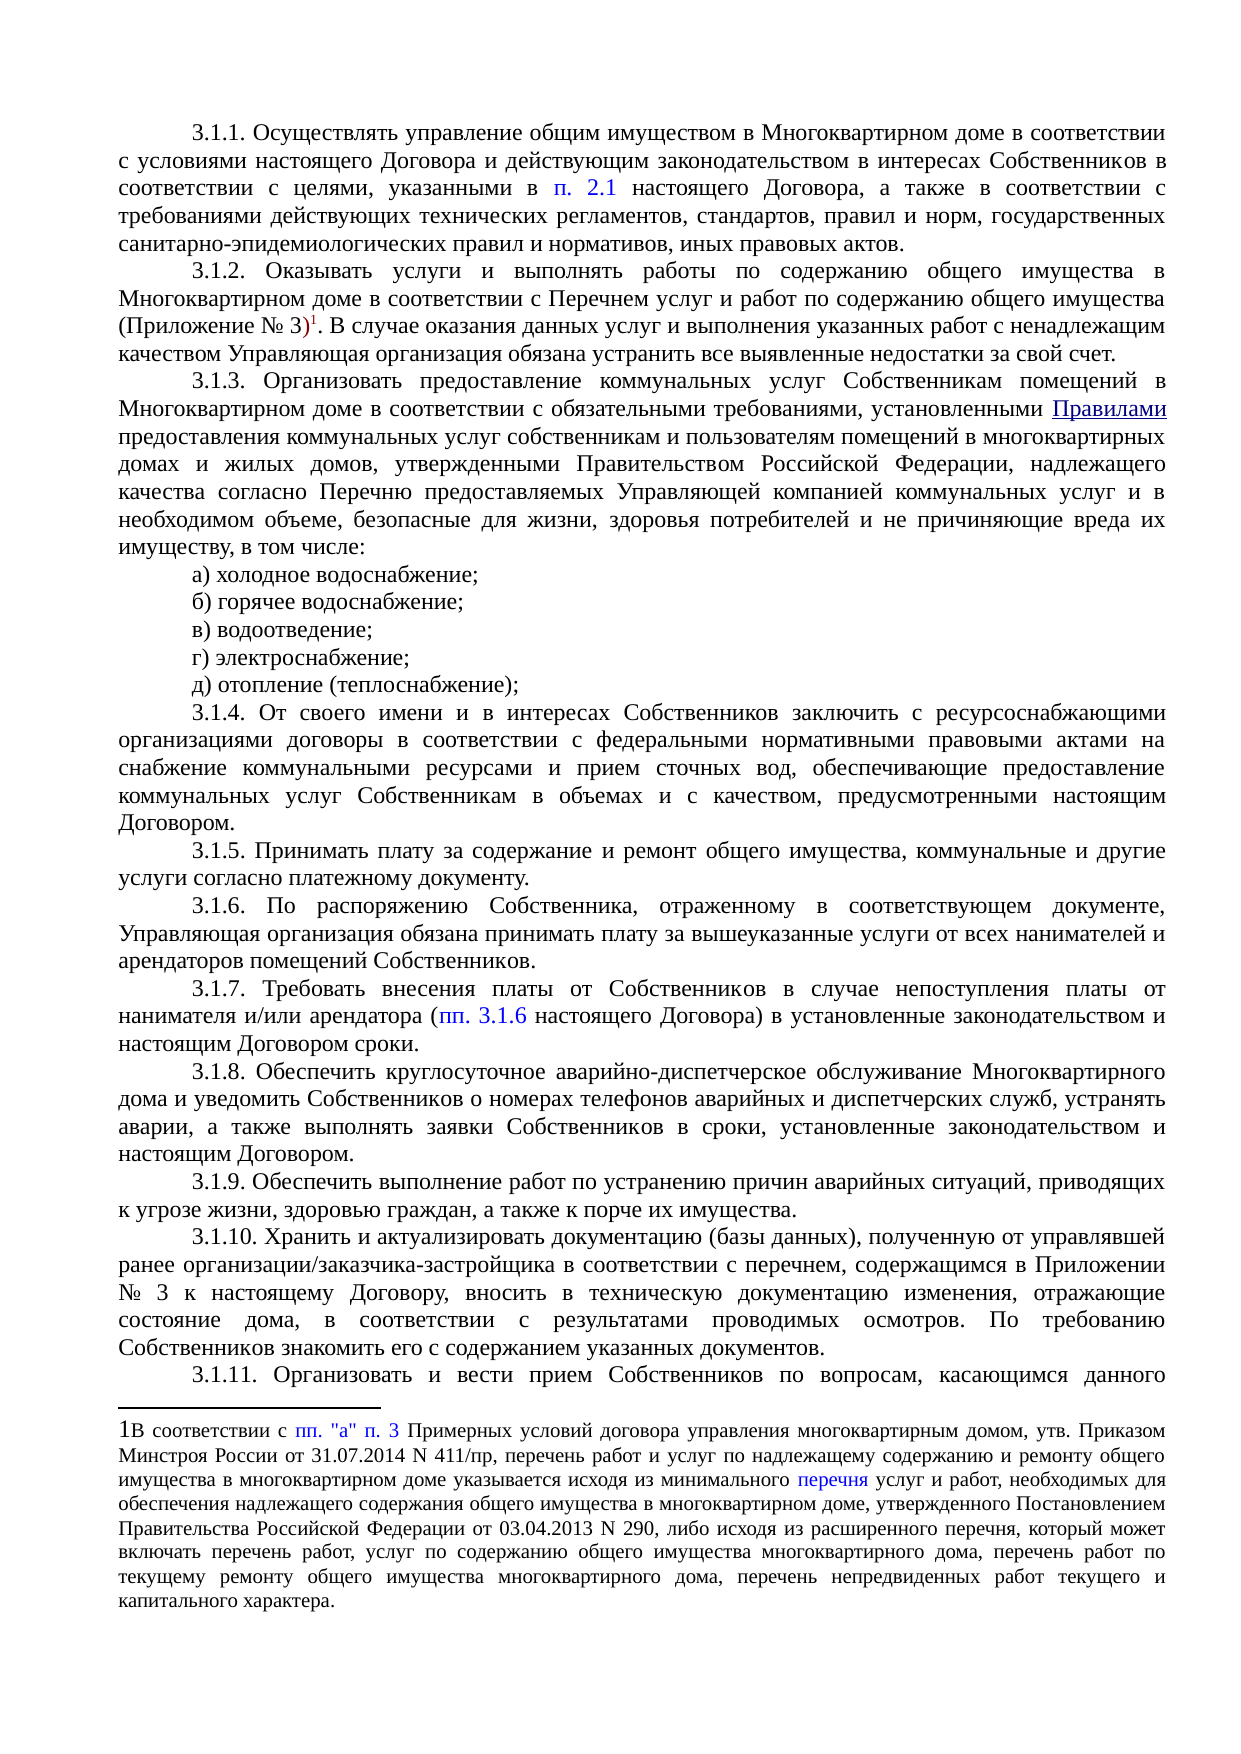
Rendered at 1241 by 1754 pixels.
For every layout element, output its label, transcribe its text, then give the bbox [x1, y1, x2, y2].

text 3.1.10. Хранить и актуализировать документацию (базы данных), полученную от управлявшей ранее организации/заказчика-застройщика в соответствии с перечнем, содержащимся в Приложении № 3 к настоящему Договору, вносить в техническую документацию изменения, отражающие состояние дома, в соответствии с результатами проводимых осмотров. По требованию Собственников знакомить его с содержанием указанных документов. [118, 1222, 1167, 1360]
text 3.1.9. Обеспечить выполнение работ по устранению причин аварийных ситуаций, приводящих к угрозе жизни, здоровью граждан, а также к порче их имущества. [118, 1167, 1167, 1222]
text 3.1.3. Организовать предоставление коммунальных услуг Собственникам помещений в Многоквартирном доме в соответствии с обязательными требованиями, установленными Правилами предоставления коммунальных услуг собственникам и пользователям помещений в многоквартирных домах и жилых домов, утвержденными Правительством Российской Федерации, надлежащего качества согласно Перечню предоставляемых Управляющей компанией коммунальных услуг и в необходимом объеме, безопасные для жизни, здоровья потребителей и не причиняющие вреда их имуществу, в том числе: [118, 367, 1167, 560]
text в) водоотведение; [118, 615, 1167, 643]
text 3.1.11. Организовать и вести прием Собственников по вопросам, касающимся данного [118, 1360, 1167, 1388]
text а) холодное водоснабжение; [118, 560, 1167, 587]
text г) электроснабжение; [118, 643, 1167, 670]
text д) отопление (теплоснабжение); [118, 670, 1167, 698]
text 3.1.4. От своего имени и в интересах Собственников заключить с ресурсоснабжающими организациями договоры в соответствии с федеральными нормативными правовыми актами на снабжение коммунальными ресурсами и прием сточных вод, обеспечивающие предоставление коммунальных услуг Собственникам в объемах и с качеством, предусмотренными настоящим Договором. [118, 698, 1167, 836]
text 3.1.7. Требовать внесения платы от Собственников в случае непоступления платы от нанимателя и/или арендатора (пп. 3.1.6 настоящего Договора) в установленные законодательством и настоящим Договором сроки. [118, 974, 1167, 1057]
text 3.1.1. Осуществлять управление общим имуществом в Многоквартирном доме в соответствии с условиями настоящего Договора и действующим законодательством в интересах Собственников в соответствии с целями, указанными в п. 2.1 настоящего Договора, а также в соответствии с требованиями действующих технических регламентов, стандартов, правил и норм, государственных санитарно-эпидемиологических правил и нормативов, иных правовых актов. [118, 118, 1167, 256]
text 3.1.2. Оказывать услуги и выполнять работы по содержанию общего имущества в Многоквартирном доме в соответствии с Перечнем услуг и работ по содержанию общего имущества (Приложение № 3). В случае оказания данных услуг и выполнения указанных работ с ненадлежащим качеством Управляющая организация обязана устранить все выявленные недостатки за свой счет. [118, 256, 1167, 367]
text В соответствии с пп. "а" п. 3 Примерных условий договора управления многоквартирным домом, утв. Приказом Минстроя России от 31.07.2014 N 411/пр, перечень работ и услуг по надлежащему содержанию и ремонту общего имущества в многоквартирном доме указывается исходя из минимального перечня услуг и работ, необходимых для обеспечения надлежащего содержания общего имущества в многоквартирном доме, утвержденного Постановлением Правительства Российской Федерации от 03.04.2013 N 290, либо исходя из расширенного перечня, который может включать перечень работ, услуг по содержанию общего имущества многоквартирного дома, перечень работ по текущему ремонту общего имущества многоквартирного дома, перечень непредвиденных работ текущего и капитального характера. [118, 1414, 1167, 1612]
text 3.1.6. По распоряжению Собственника, отраженному в соответствующем документе, Управляющая организация обязана принимать плату за вышеуказанные услуги от всех нанимателей и арендаторов помещений Собственников. [118, 891, 1167, 974]
text б) горячее водоснабжение; [118, 587, 1167, 615]
text 3.1.8. Обеспечить круглосуточное аварийно-диспетчерское обслуживание Многоквартирного дома и уведомить Собственников о номерах телефонов аварийных и диспетчерских служб, устранять аварии, а также выполнять заявки Собственников в сроки, установленные законодательством и настоящим Договором. [118, 1057, 1167, 1167]
text 3.1.5. Принимать плату за содержание и ремонт общего имущества, коммунальные и другие услуги согласно платежному документу. [118, 836, 1167, 891]
